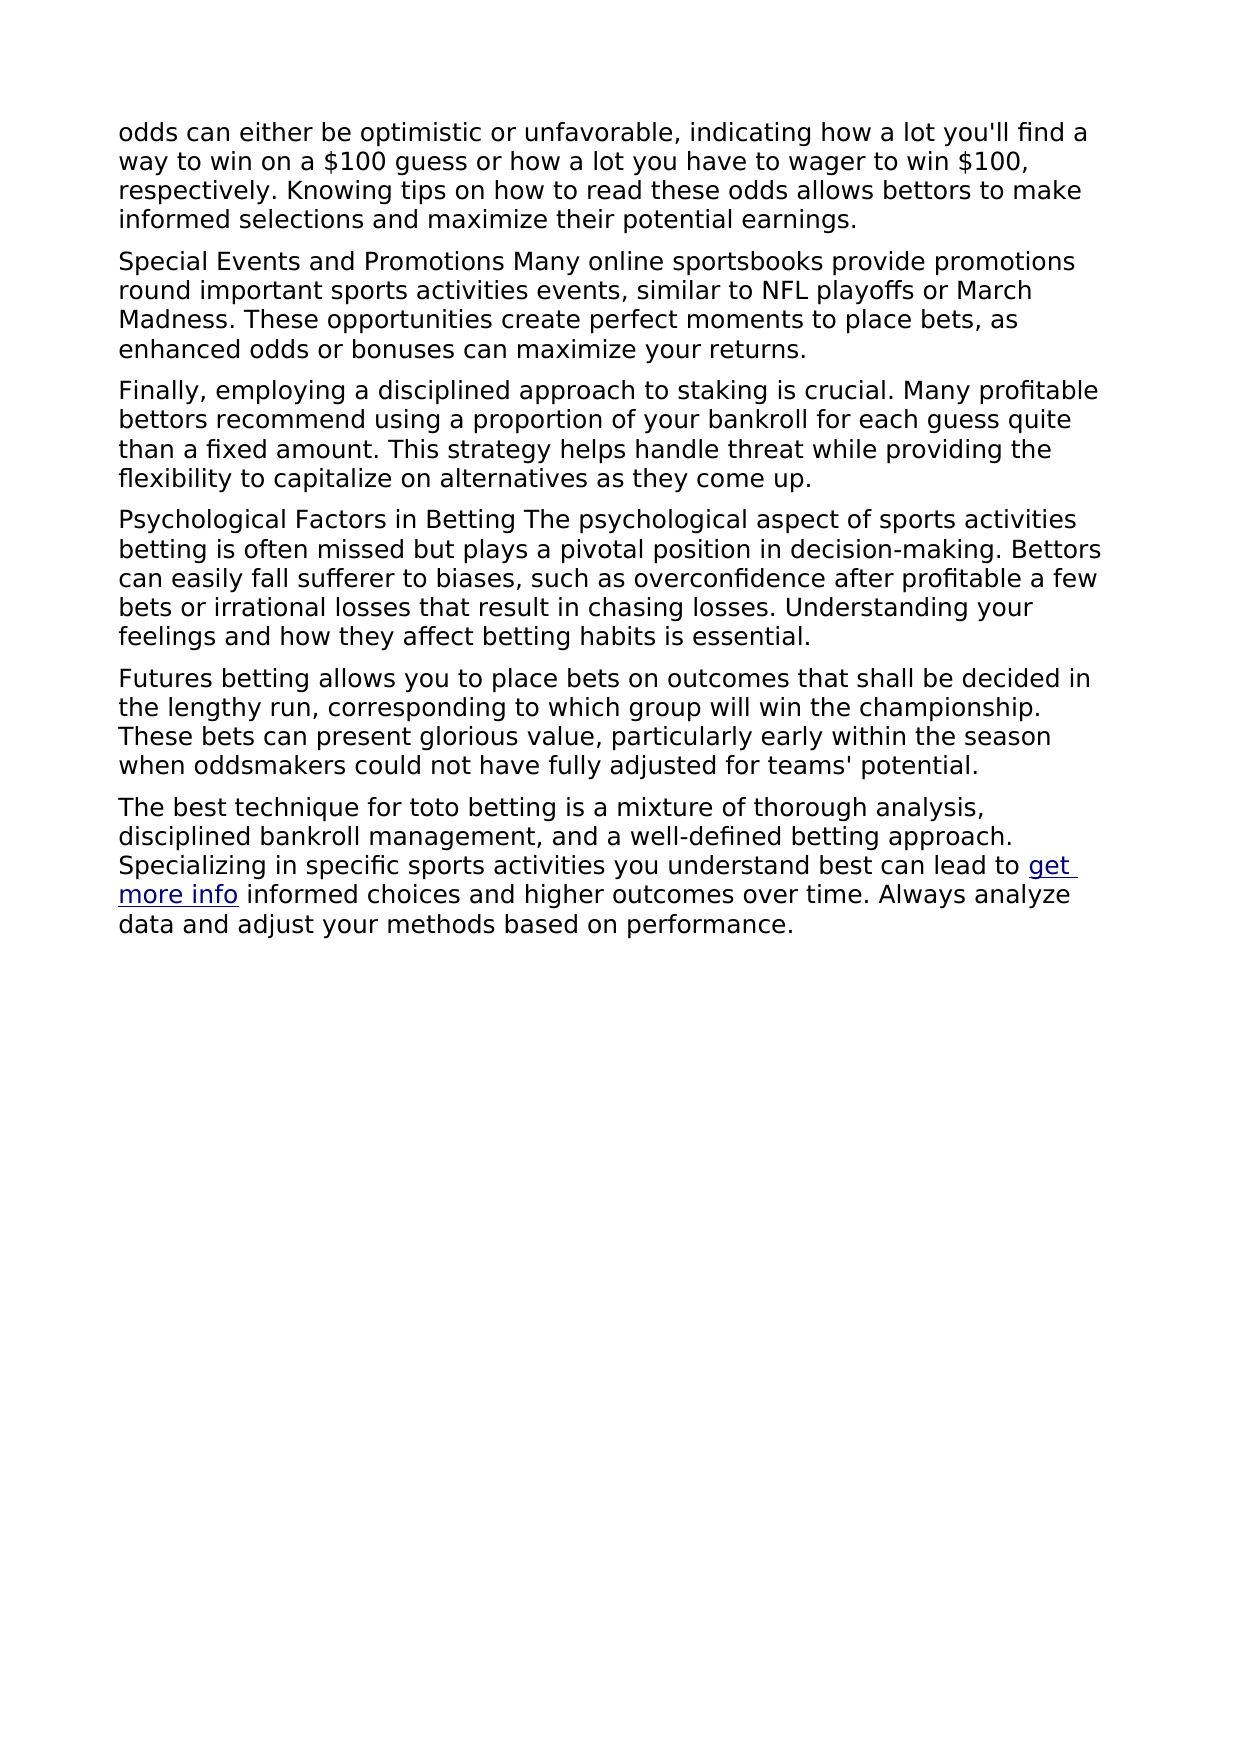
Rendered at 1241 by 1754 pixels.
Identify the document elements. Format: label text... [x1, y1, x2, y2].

text Futures betting allows you to place bets on outcomes that shall be decided in the lengthy run, corresponding to which group will win the championship. These bets can present glorious value, particularly early within the season when oddsmakers could not have fully adjusted for teams' potential. [118, 664, 1122, 781]
text Special Events and Promotions Many online sportsbooks provide promotions round important sports activities events, similar to NFL playoffs or March Madness. These opportunities create perfect moments to place bets, as enhanced odds or bonuses can maximize your returns. [118, 247, 1122, 364]
text odds can either be optimistic or unfavorable, indicating how a lot you'll find a way to win on a $100 guess or how a lot you have to wager to win $100, respectively. Knowing tips on how to read these odds allows bettors to make informed selections and maximize their potential earnings. [118, 118, 1122, 235]
text Finally, employing a disciplined approach to staking is crucial. Many profitable bettors recommend using a proportion of your bankroll for each guess quite than a fixed amount. This strategy helps handle threat while providing the flexibility to capitalize on alternatives as they come up. [118, 376, 1122, 493]
text Psychological Factors in Betting The psychological aspect of sports activities betting is often missed but plays a pivotal position in decision-making. Bettors can easily fall sufferer to biases, such as overconfidence after profitable a few bets or irrational losses that result in chasing losses. Understanding your feelings and how they affect betting habits is essential. [118, 506, 1122, 651]
text The best technique for toto betting is a mixture of thorough analysis, disciplined bankroll management, and a well-defined betting approach. Specializing in specific sports activities you understand best can lead to get more info informed choices and higher outcomes over time. Always analyze data and adjust your methods based on performance. [118, 793, 1122, 939]
